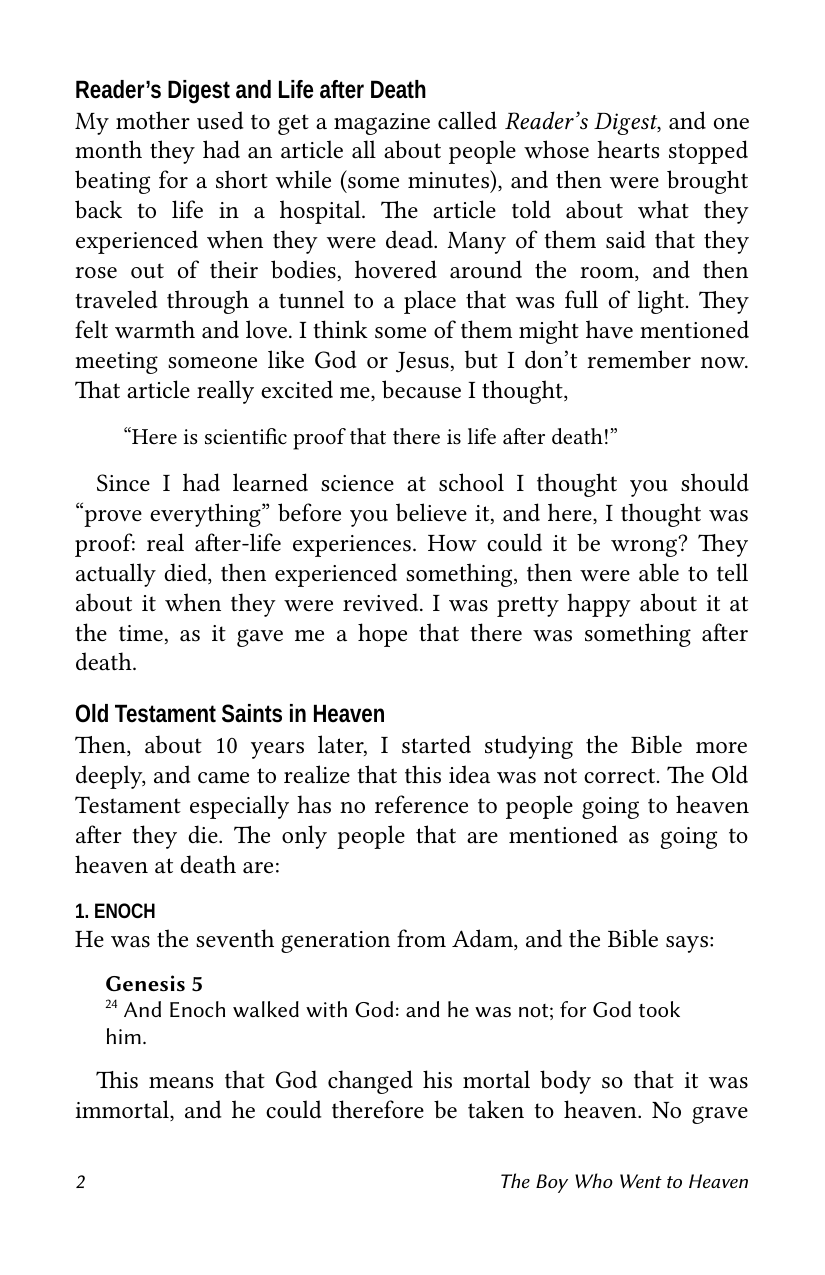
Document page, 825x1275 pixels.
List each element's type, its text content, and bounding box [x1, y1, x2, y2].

subtitle 1. Enoch [75, 898, 750, 922]
text 24 And Enoch walked with God: and he was not; for God took him. [105, 997, 720, 1050]
text Since I had learned science at school I thought you should “prove everything” before you believe it, and here, I thought was proof: real after-life experiences. How could it be wrong? They actually died, then experienced something, then were able to tell about it when they were revived. I was pretty happy about it at the time, as it gave me a hope that there was something after death. [75, 469, 750, 677]
text “Here is scientific proof that there is life after death!” [105, 424, 720, 450]
subtitle Reader’s Digest and Life after Death [75, 75, 750, 104]
subtitle Old Testament Saints in Heaven [75, 699, 750, 728]
text Genesis 5 [105, 970, 750, 997]
text My mother used to get a magazine called Reader’s Digest, and one month they had an article all about people whose hearts stopped beating for a short while (some minutes), and then were brought back to life in a hospital. The article told about what they experienced when they were dead. Many of them said that they rose out of their bodies, hovered around the room, and then traveled through a tunnel to a place that was full of light. They felt warmth and love. I think some of them might have mentioned meeting someone like God or Jesus, but I don’t remember now. That article really excited me, because I thought, [75, 107, 750, 404]
text Then, about 10 years later, I started studying the Bible more deeply, and came to realize that this idea was not correct. The Old Testament especially has no reference to people going to heaven after they die. The only people that are mentioned as going to heaven at death are: [75, 731, 750, 879]
text This means that God changed his mortal body so that it was immortal, and he could therefore be taken to heaven. No grave [75, 1066, 750, 1125]
text He was the seventh generation from Adam, and the Bible says: [75, 926, 750, 954]
